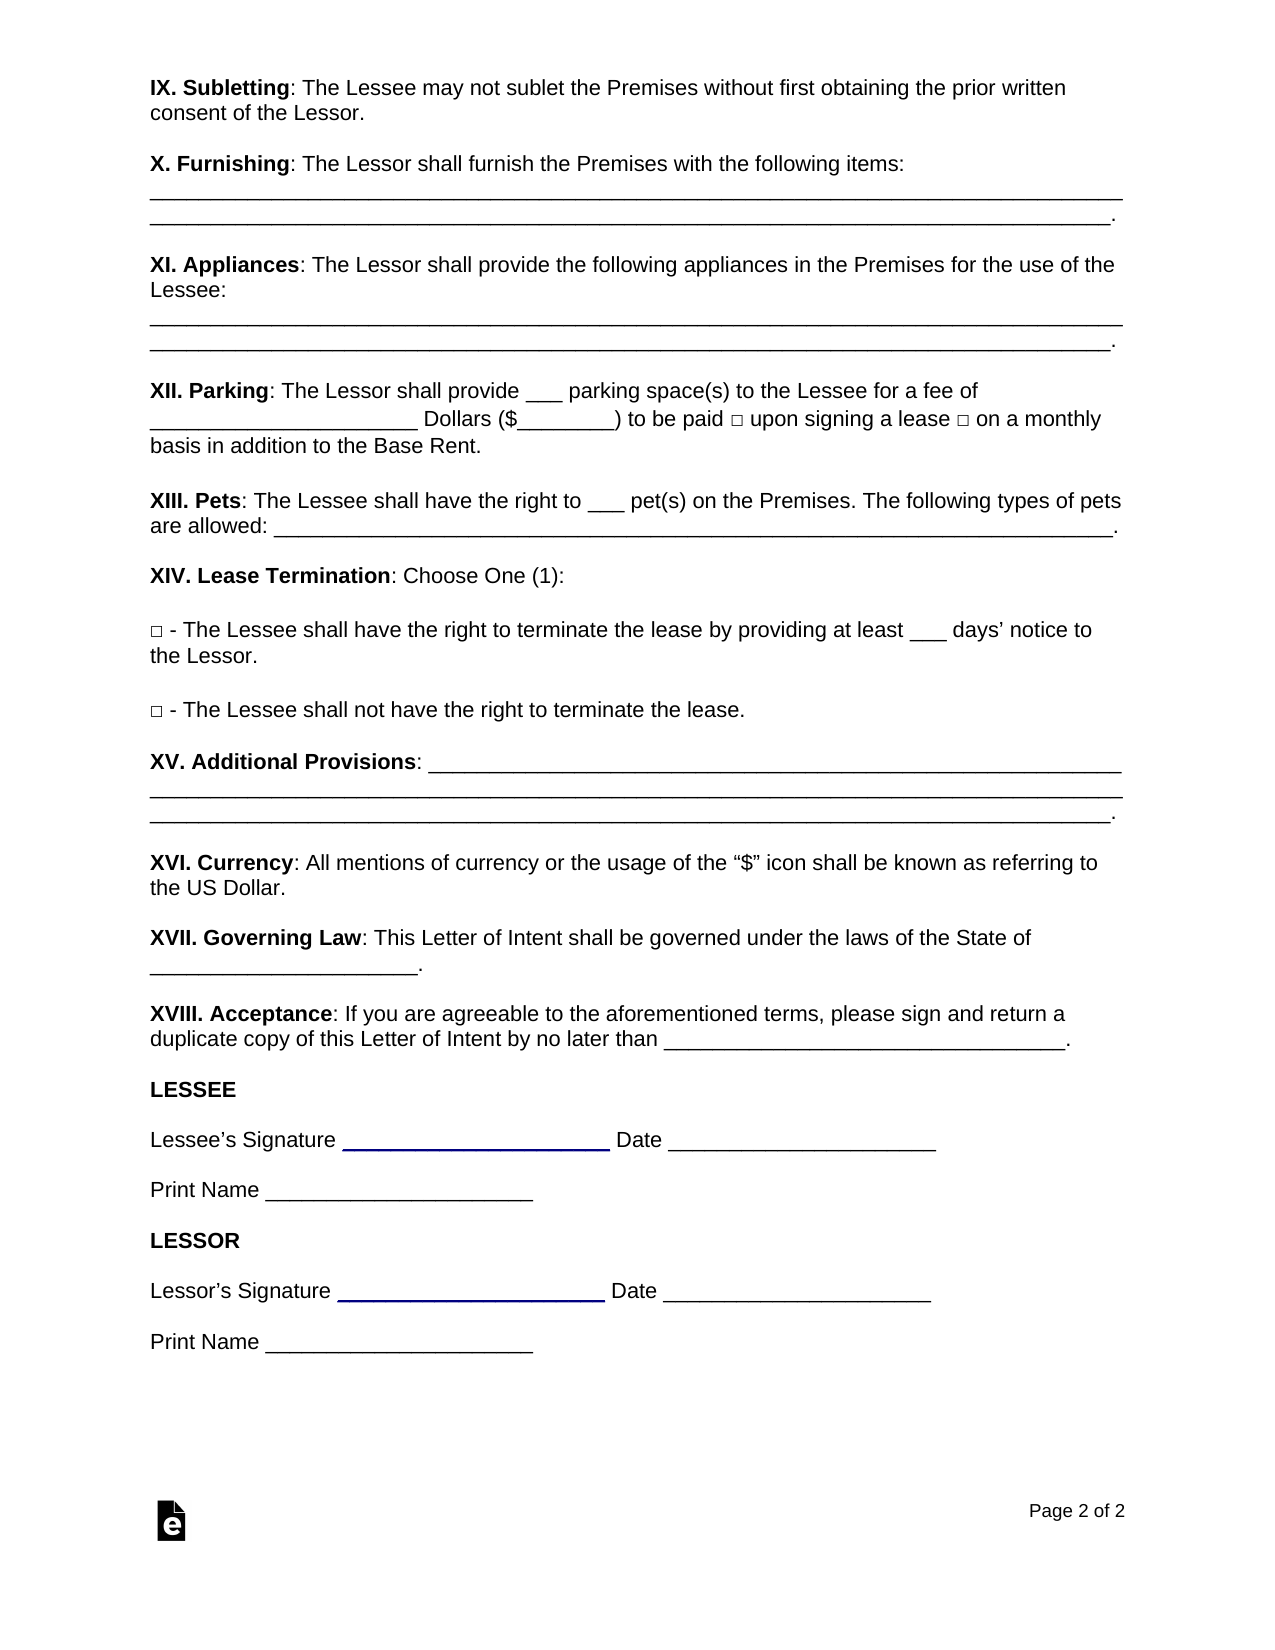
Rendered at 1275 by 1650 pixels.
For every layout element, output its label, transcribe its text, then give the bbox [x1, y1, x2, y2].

text ________________________________________________________________________________ [150, 774, 1125, 799]
text XVI. Currency: All mentions of currency or the usage of the “$” icon shall be known as referring to the US Dollar. [150, 849, 1125, 900]
text XVII. Governing Law: This Letter of Intent shall be governed under the laws of the State of ______________________. [150, 925, 1125, 976]
text ________________________________________________________________________________ [150, 302, 1125, 327]
subtitle Lessor’s Signature ______________________ Date ______________________ [150, 1278, 1125, 1303]
text _______________________________________________________________________________. [150, 799, 1125, 824]
text XI. Appliances: The Lessor shall provide the following appliances in the Premises for the use of the Lessee: [150, 251, 1125, 302]
text _______________________________________________________________________________. [150, 327, 1125, 352]
text IX. Subletting: The Lessee may not sublet the Premises without first obtaining the prior written consent of the Lessor. [150, 75, 1125, 125]
text XIV. Lease Termination: Choose One (1): [150, 563, 1125, 588]
subtitle Print Name ______________________ [150, 1177, 1125, 1202]
text XVIII. Acceptance: If you are agreeable to the aforementioned terms, please sign and return a duplicate copy of this Letter of Intent by no later than _________________________________. [150, 1001, 1125, 1051]
subtitle Lessee’s Signature ______________________ Date ______________________ [150, 1127, 1125, 1152]
text ☐ - The Lessee shall have the right to terminate the lease by providing at least ___ days’ notice to the Lessor. [150, 613, 1125, 668]
text _______________________________________________________________________________. [150, 201, 1125, 226]
text XII. Parking: The Lessor shall provide ___ parking space(s) to the Lessee for a fee of ______________________ Dollars ($________) to be paid ☐ upon signing a lease ☐ on a monthly basis in addition to the Base Rent. [150, 377, 1125, 458]
subtitle LESSOR [150, 1228, 1125, 1253]
text X. Furnishing: The Lessor shall furnish the Premises with the following items: [150, 151, 1125, 176]
subtitle Print Name ______________________ [150, 1328, 1125, 1354]
text XV. Additional Provisions: _________________________________________________________ [150, 749, 1125, 774]
subtitle LESSEE [150, 1076, 1125, 1102]
text ________________________________________________________________________________ [150, 176, 1125, 201]
text XIII. Pets: The Lessee shall have the right to ___ pet(s) on the Premises. The following types of pets are allowed: _____________________________________________________________________. [150, 487, 1125, 538]
text ☐ - The Lessee shall not have the right to terminate the lease. [150, 694, 1125, 723]
